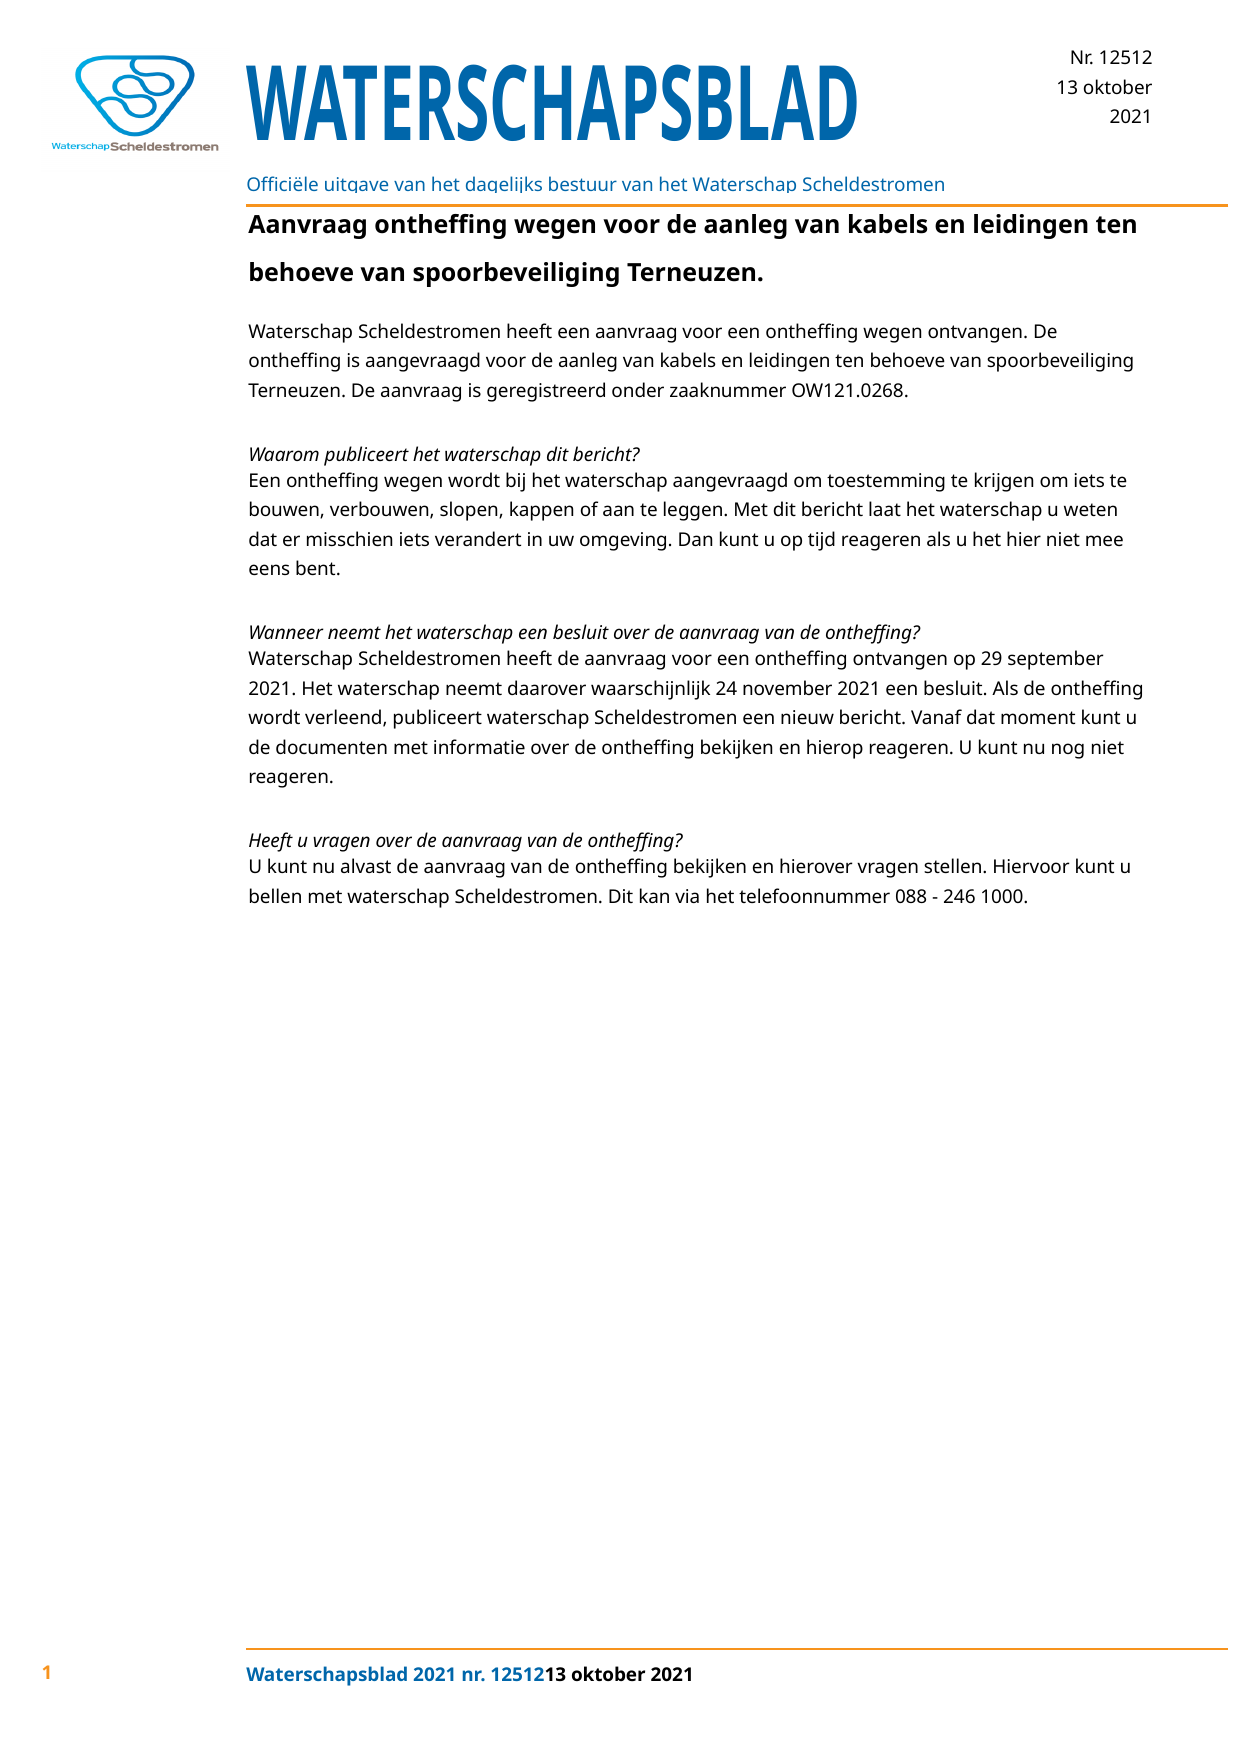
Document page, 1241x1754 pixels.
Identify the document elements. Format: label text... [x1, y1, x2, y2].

text Heeft u vragen over de aanvraag van de ontheffing? [248, 827, 1152, 853]
text Aanvraag ontheffing wegen voor de aanleg van kabels en leidingen ten behoeve van spoorbeveiliging Terneuzen. [248, 207, 1152, 288]
text Waterschap Scheldestromen heeft een aanvraag voor een ontheffing wegen ontvangen. De ontheffing is aangevraagd voor de aanleg van kabels en leidingen ten behoeve van spoorbeveiliging Terneuzen. De aanvraag is geregistreerd onder zaaknummer OW121.0268. [248, 318, 1152, 403]
text Waterschap Scheldestromen heeft de aanvraag voor een ontheffing ontvangen op 29 september 2021. Het waterschap neemt daarover waarschijnlijk 24 november 2021 een besluit. Als de ontheffing wordt verleend, publiceert waterschap Scheldestromen een nieuw bericht. Vanaf dat moment kunt u de documenten met informatie over de ontheffing bekijken en hierop reageren. U kunt nu nog niet reageren. [248, 645, 1152, 789]
picture [41, 47, 231, 172]
text U kunt nu alvast de aanvraag van de ontheffing bekijken en hierover vragen stellen. Hiervoor kunt u bellen met waterschap Scheldestromen. Dit kan via het telefoonnummer 088 - 246 1000. [248, 853, 1152, 908]
text Wanneer neemt het waterschap een besluit over de aanvraag van de ontheffing? [248, 619, 1152, 645]
text Een ontheffing wegen wordt bij het waterschap aangevraagd om toestemming te krijgen om iets te bouwen, verbouwen, slopen, kappen of aan te leggen. Met dit bericht laat het waterschap u weten dat er misschien iets verandert in uw omgeving. Dan kunt u op tijd reageren als u het hier niet mee eens bent. [248, 467, 1152, 581]
text Waarom publiceert het waterschap dit bericht? [248, 441, 1152, 467]
